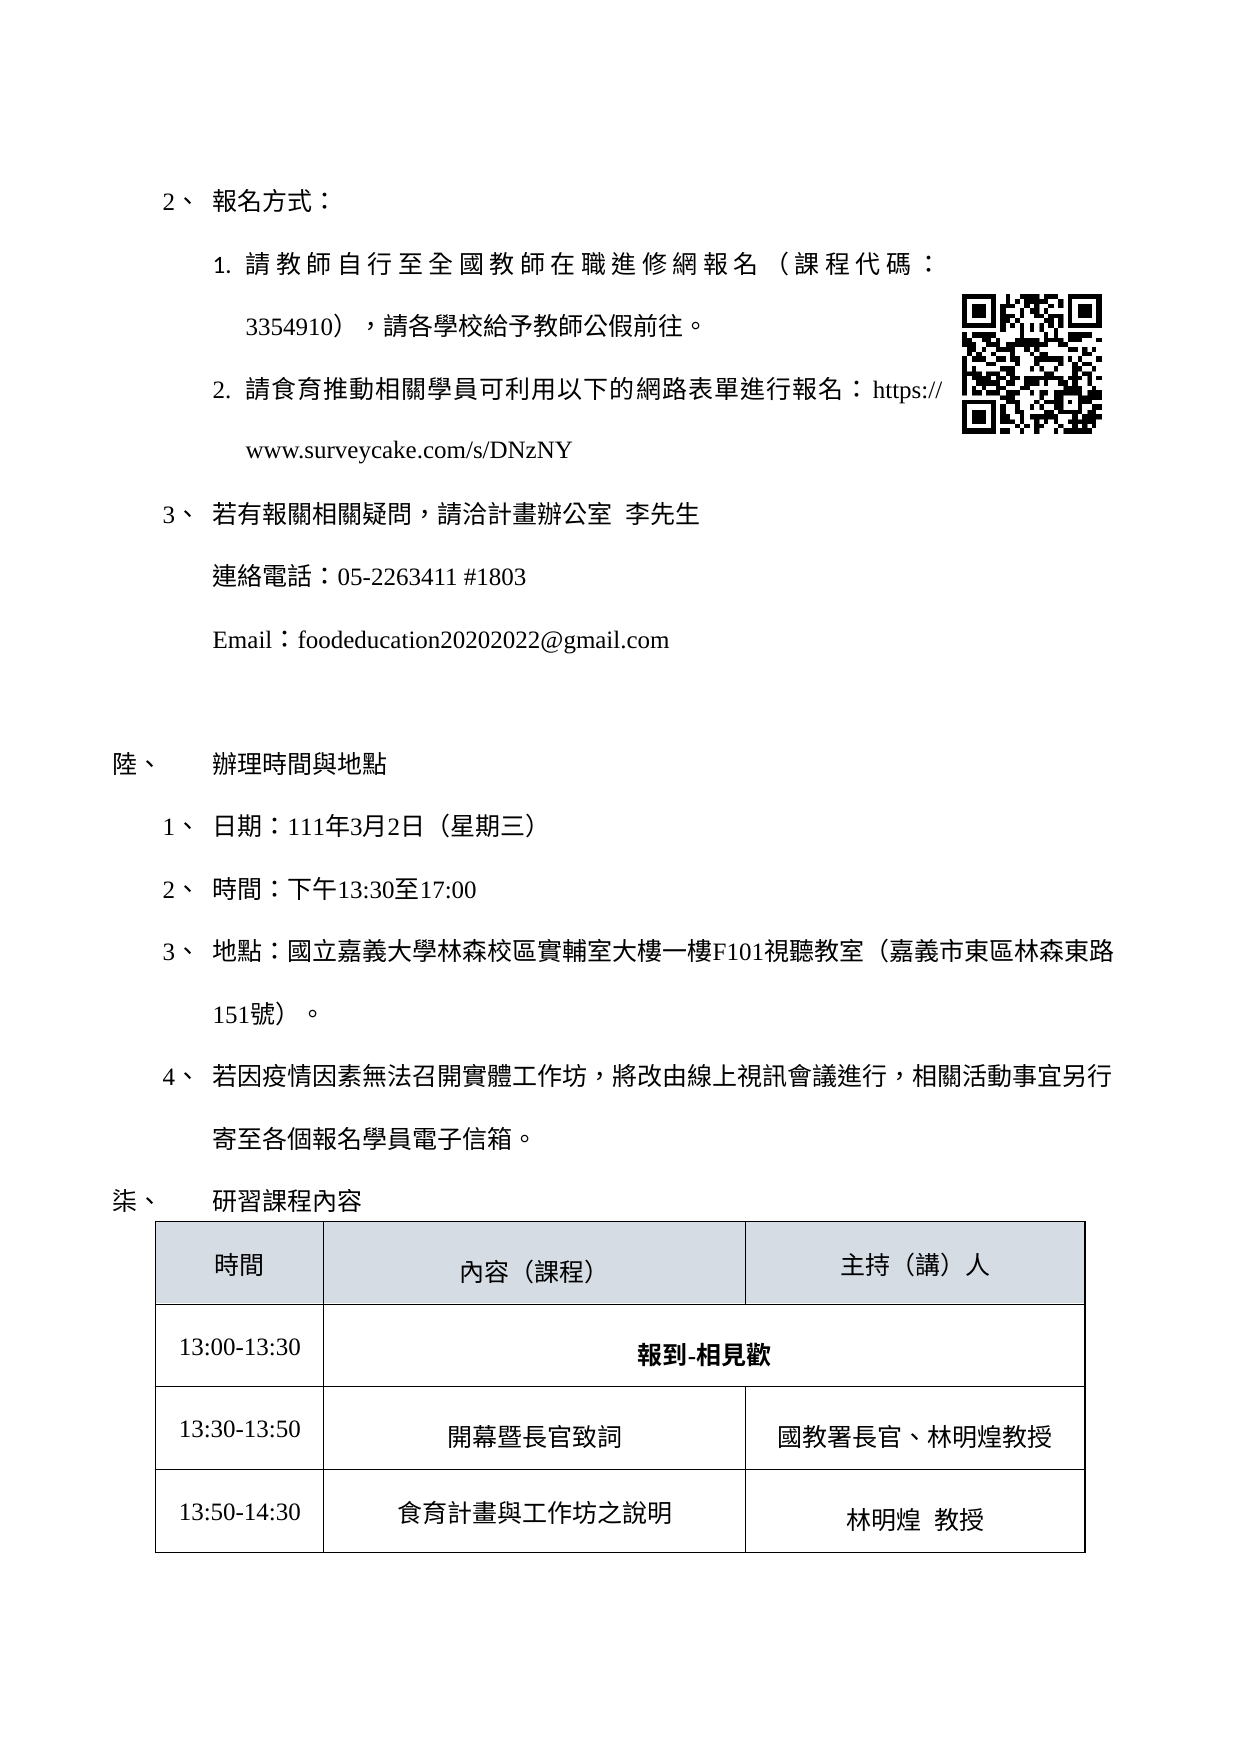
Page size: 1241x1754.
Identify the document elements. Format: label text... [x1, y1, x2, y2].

table_cell 13:50-14:30 [156, 1470, 323, 1552]
list 時間：下午13:30至17:00 [162, 846, 1128, 908]
list 日期：111年3月2日（星期三） [162, 783, 1128, 846]
list 若因疫情因素無法召開實體工作坊，將改由線上視訊會議進行，相關活動事宜另行寄至各個報名學員電子信箱。 [162, 1033, 1128, 1158]
list 研習課程內容 [112, 1158, 1128, 1221]
list 報名方式： [162, 158, 1128, 221]
table_cell 開幕暨長官致詞 [324, 1387, 745, 1469]
list 若有報關相關疑問，請洽計畫辦公室 李先生 [162, 471, 1128, 533]
text Email：foodeducation20202022@gmail.com [212, 596, 1128, 658]
text 連絡電話：05-2263411 #1803 [212, 533, 1128, 596]
table_cell 食育計畫與工作坊之說明 [324, 1470, 745, 1552]
list 辦理時間與地點 [112, 721, 1128, 783]
list 地點：國立嘉義大學林森校區實輔室大樓一樓F101視聽教室（嘉義市東區林森東路151號）。 [162, 908, 1128, 1033]
list 請教師自行至全國教師在職進修網報名（課程代碼：3354910），請各學校給予教師公假前往。 [212, 221, 1128, 346]
table_cell 報到-相見歡 [324, 1305, 1084, 1386]
table_cell 13:30-13:50 [156, 1387, 323, 1469]
table_cell 林明煌 教授 [746, 1470, 1084, 1552]
table_cell 13:00-13:30 [156, 1305, 323, 1386]
table_header 內容（課程） [324, 1222, 745, 1303]
list 請食育推動相關學員可利用以下的網路表單進行報名：https://www.surveycake.com/s/DNzNY [212, 346, 1128, 471]
table_cell 國教署長官、林明煌教授 [746, 1387, 1084, 1469]
table_header 時間 [156, 1222, 323, 1303]
table_header 主持（講）人 [746, 1222, 1084, 1303]
